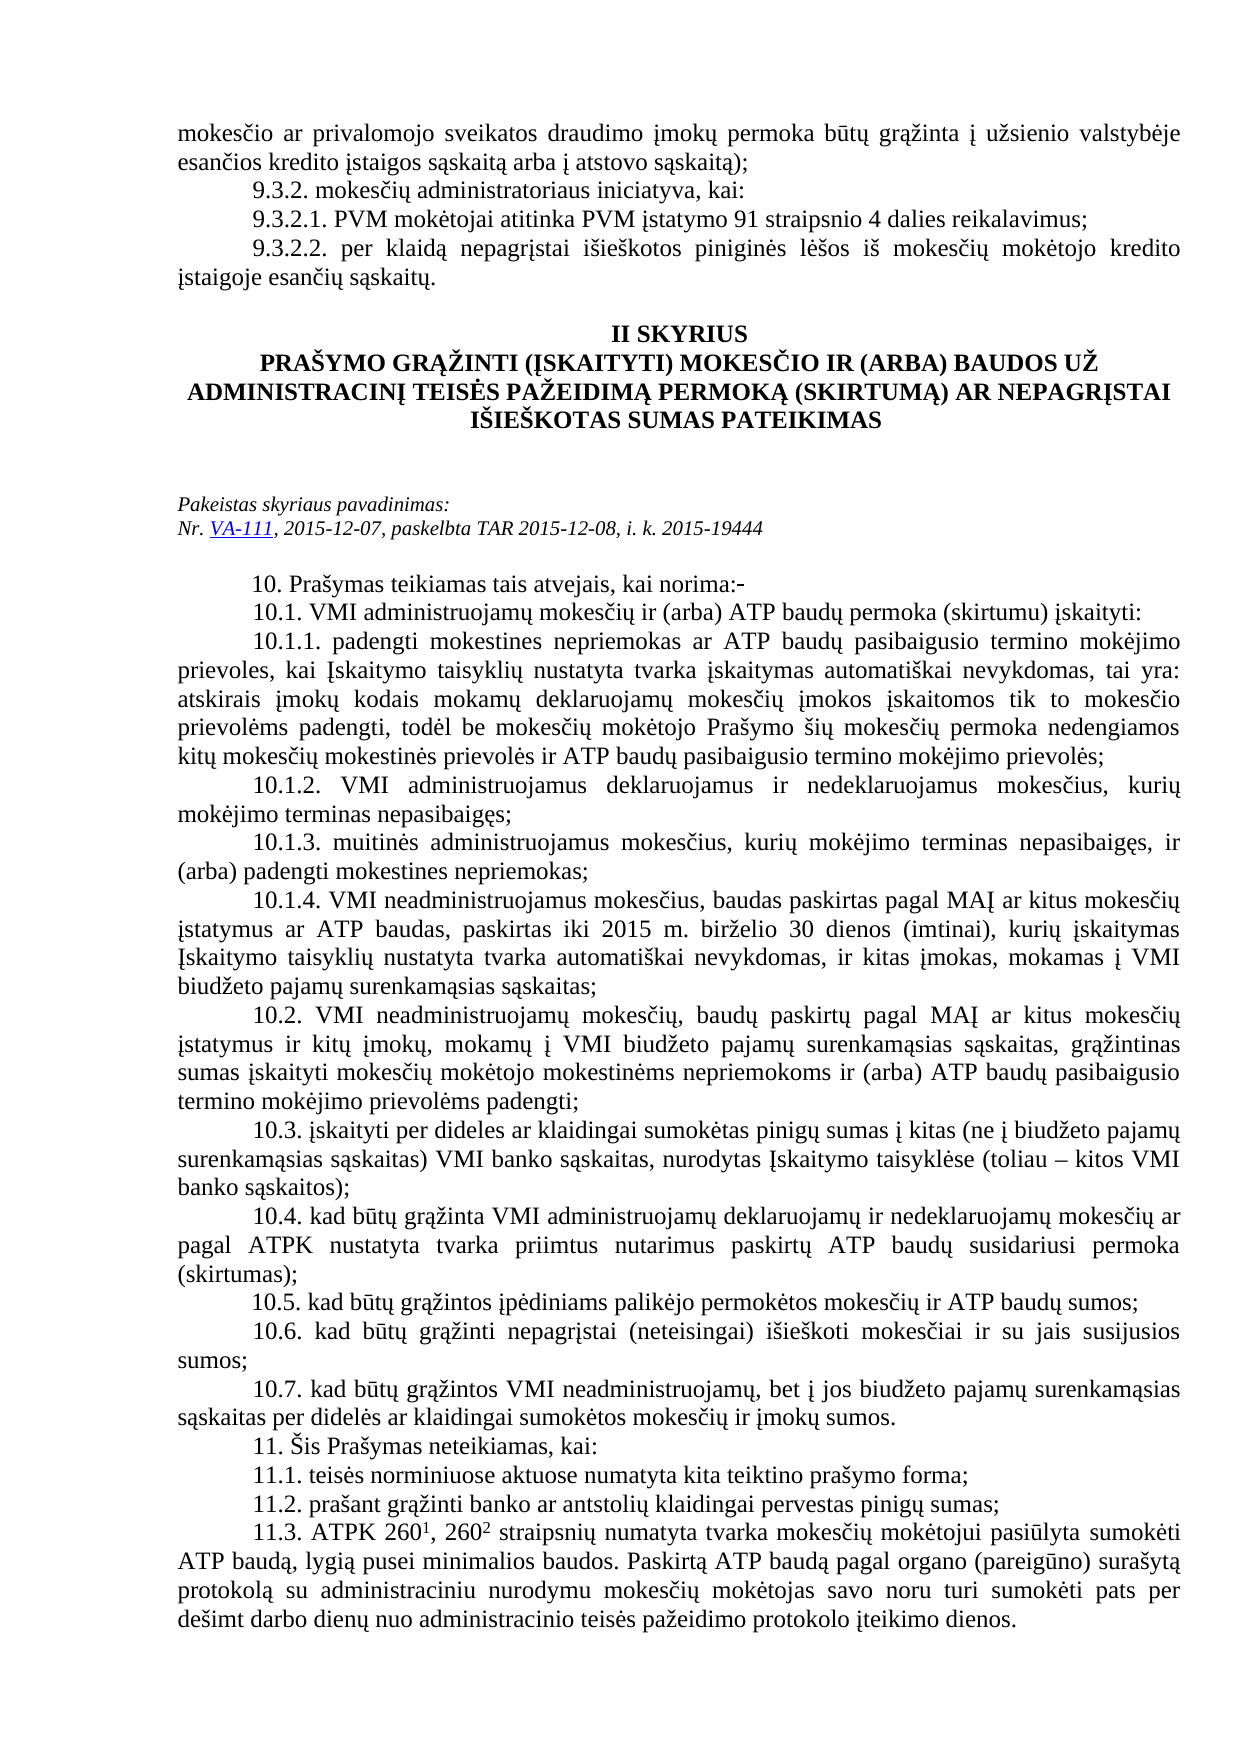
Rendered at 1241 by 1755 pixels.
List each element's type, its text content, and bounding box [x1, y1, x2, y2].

text 10.1.2. VMI administruojamus deklaruojamus ir nedeklaruojamus mokesčius, kurių mokėjimo terminas nepasibaigęs; [177, 770, 1181, 827]
text Pakeistas skyriaus pavadinimas: [177, 492, 1181, 516]
text 11. Šis Prašymas neteikiamas, kai: [177, 1431, 1181, 1460]
text 9.3.2. mokesčių administratoriaus iniciatyva, kai: [177, 176, 1181, 204]
text 11.1. teisės norminiuose aktuose numatyta kita teiktino prašymo forma; [177, 1460, 1181, 1489]
text 10.6. kad būtų grąžinti nepagrįstai (neteisingai) išieškoti mokesčiai ir su jais susijusios sumos; [177, 1316, 1181, 1374]
text 10.3. įskaityti per dideles ar klaidingai sumokėtas pinigų sumas į kitas (ne į biudžeto pajamų surenkamąsias sąskaitas) VMI banko sąskaitas, nurodytas Įskaitymo taisyklėse (toliau – kitos VMI banko sąskaitos); [177, 1115, 1181, 1201]
text 10.2. VMI neadministruojamų mokesčių, baudų paskirtų pagal MAĮ ar kitus mokesčių įstatymus ir kitų įmokų, mokamų į VMI biudžeto pajamų surenkamąsias sąskaitas, grąžintinas sumas įskaityti mokesčių mokėtojo mokestinėms nepriemokoms ir (arba) ATP baudų pasibaigusio termino mokėjimo prievolėms padengti; [177, 1000, 1181, 1115]
text 10.1. VMI administruojamų mokesčių ir (arba) ATP baudų permoka (skirtumu) įskaityti: [177, 597, 1181, 626]
text 11.2. prašant grąžinti banko ar antstolių klaidingai pervestas pinigų sumas; [177, 1489, 1181, 1517]
text Nr. VA-111, 2015-12-07, paskelbta TAR 2015-12-08, i. k. 2015-19444 [177, 516, 1181, 540]
text mokesčio ar privalomojo sveikatos draudimo įmokų permoka būtų grąžinta į užsienio valstybėje esančios kredito įstaigos sąskaitą arba į atstovo sąskaitą); [177, 118, 1181, 176]
text 10.1.3. muitinės administruojamus mokesčius, kurių mokėjimo terminas nepasibaigęs, ir (arba) padengti mokestines nepriemokas; [177, 827, 1181, 885]
text 10.1.4. VMI neadministruojamus mokesčius, baudas paskirtas pagal MAĮ ar kitus mokesčių įstatymus ar ATP baudas, paskirtas iki 2015 m. birželio 30 dienos (imtinai), kurių įskaitymas Įskaitymo taisyklių nustatyta tvarka automatiškai nevykdomas, ir kitas įmokas, mokamas į VMI biudžeto pajamų surenkamąsias sąskaitas; [177, 885, 1181, 1000]
text 9.3.2.1. PVM mokėtojai atitinka PVM įstatymo 91 straipsnio 4 dalies reikalavimus; [177, 204, 1181, 233]
text PRAŠYMO GRĄŽINTI (ĮSKAITYTI) MOKESČIO IR (ARBA) BAUDOS UŽ ADMINISTRACINĮ TEISĖS PAŽEIDIMĄ PERMOKĄ (SKIRTUMĄ) AR NEPAGRĮSTAI IŠIEŠKOTAS SUMAS PATEIKIMAS [177, 348, 1181, 434]
text 9.3.2.2. per klaidą nepagrįstai išieškotos piniginės lėšos iš mokesčių mokėtojo kredito įstaigoje esančių sąskaitų. [177, 233, 1181, 291]
text 11.3. ATPK 2601, 2602 straipsnių numatyta tvarka mokesčių mokėtojui pasiūlyta sumokėti ATP baudą, lygią pusei minimalios baudos. Paskirtą ATP baudą pagal organo (pareigūno) surašytą protokolą su administraciniu nurodymu mokesčių mokėtojas savo noru turi sumokėti pats per dešimt darbo dienų nuo administracinio teisės pažeidimo protokolo įteikimo dienos. [177, 1517, 1181, 1632]
text 10.4. kad būtų grąžinta VMI administruojamų deklaruojamų ir nedeklaruojamų mokesčių ar pagal ATPK nustatyta tvarka priimtus nutarimus paskirtų ATP baudų susidariusi permoka (skirtumas); [177, 1201, 1181, 1287]
text 10.1.1. padengti mokestines nepriemokas ar ATP baudų pasibaigusio termino mokėjimo prievoles, kai Įskaitymo taisyklių nustatyta tvarka įskaitymas automatiškai nevykdomas, tai yra: atskirais įmokų kodais mokamų deklaruojamų mokesčių įmokos įskaitomos tik to mokesčio prievolėms padengti, todėl be mokesčių mokėtojo Prašymo šių mokesčių permoka nedengiamos kitų mokesčių mokestinės prievolės ir ATP baudų pasibaigusio termino mokėjimo prievolės; [177, 626, 1181, 770]
text 10. Prašymas teikiamas tais atvejais, kai norima: [177, 569, 1181, 597]
text II SKYRIUS [177, 319, 1181, 348]
text 10.5. kad būtų grąžintos įpėdiniams palikėjo permokėtos mokesčių ir ATP baudų sumos; [177, 1287, 1181, 1316]
text 10.7. kad būtų grąžintos VMI neadministruojamų, bet į jos biudžeto pajamų surenkamąsias sąskaitas per didelės ar klaidingai sumokėtos mokesčių ir įmokų sumos. [177, 1374, 1181, 1431]
